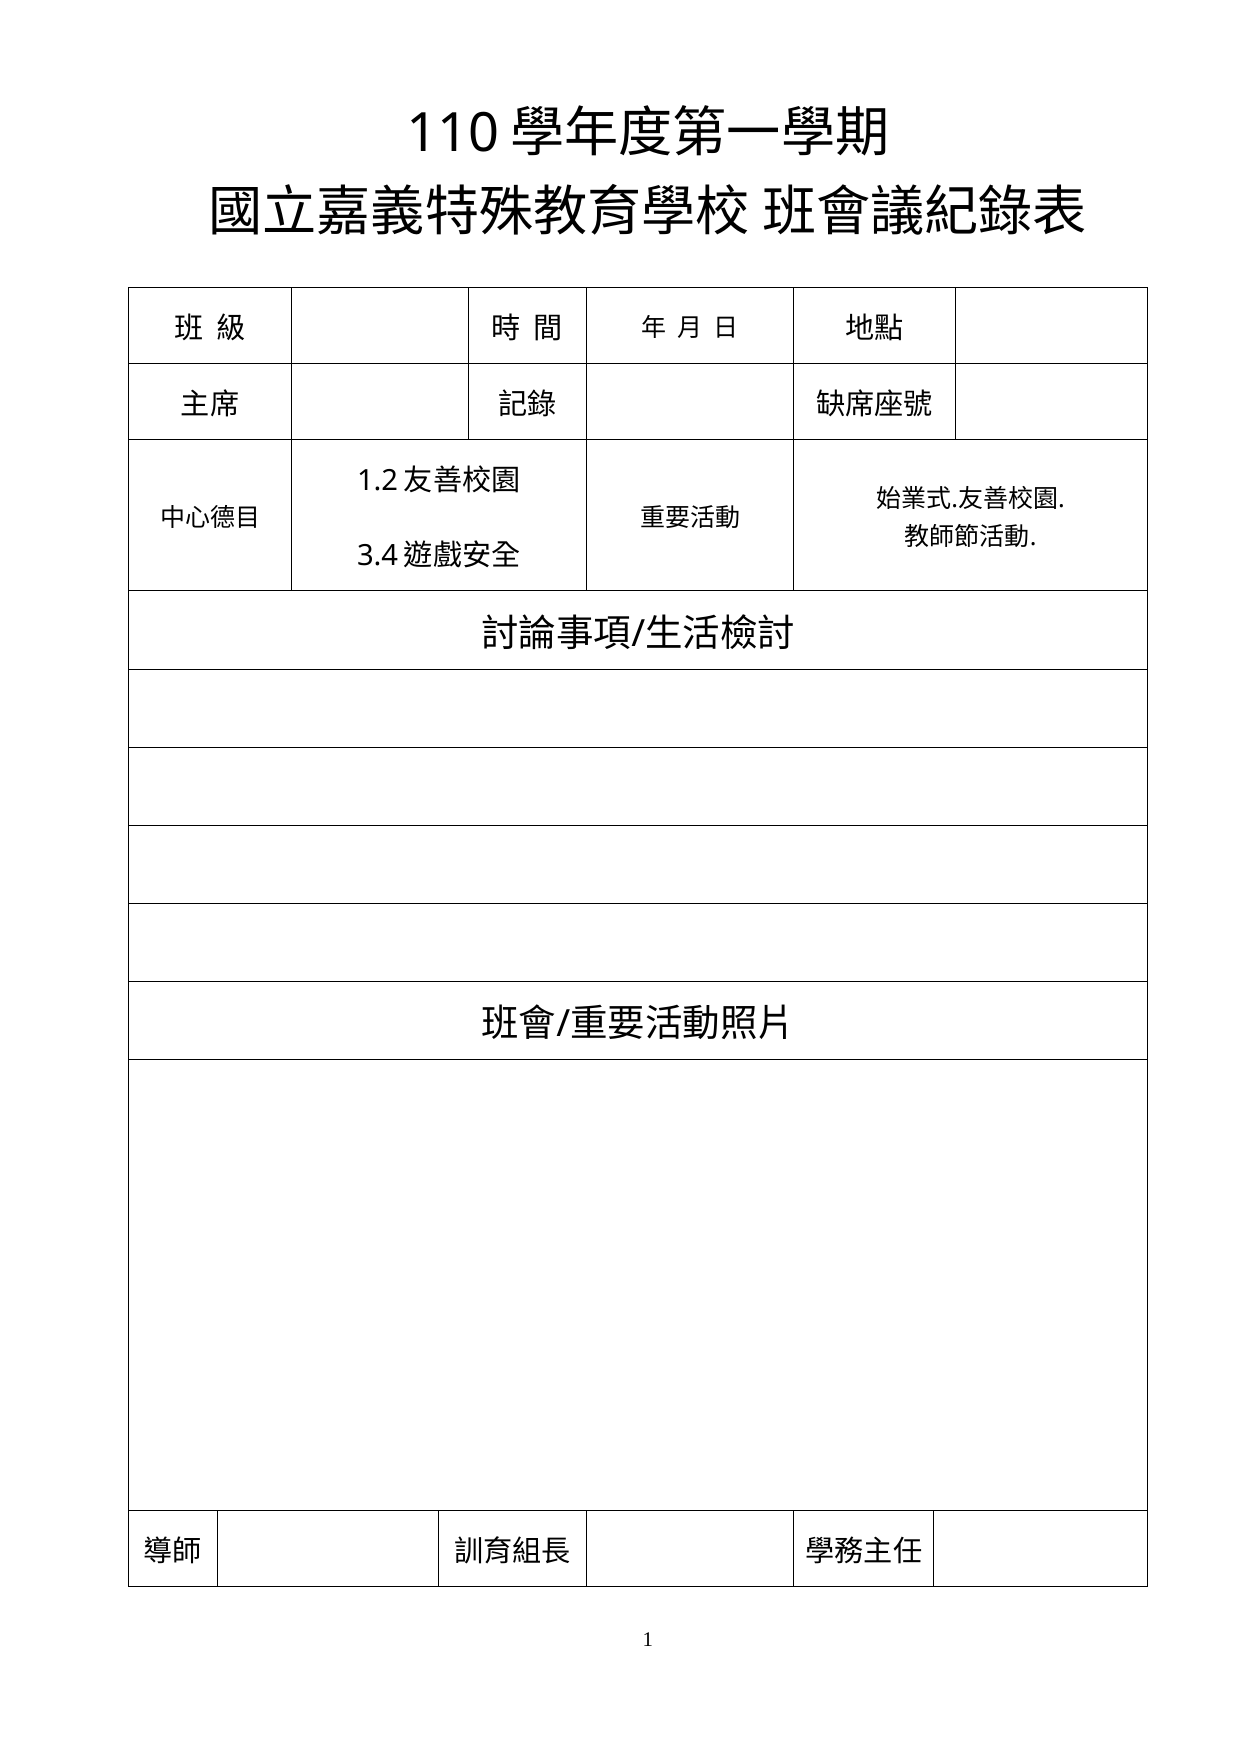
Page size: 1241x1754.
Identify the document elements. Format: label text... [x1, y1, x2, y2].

table_cell [218, 1511, 438, 1586]
table_cell [129, 670, 1147, 747]
table_header 時 間 [469, 288, 586, 363]
table_cell 始業式.友善校園. 教師節活動. [794, 440, 1147, 590]
table_cell [587, 1511, 793, 1586]
table_cell 記錄 [469, 364, 586, 439]
table_cell [934, 1511, 1147, 1586]
table_cell 學務主任 [794, 1511, 933, 1586]
table_cell 導師 [129, 1511, 217, 1586]
table_cell [956, 364, 1147, 439]
table_cell [129, 826, 1147, 903]
table_cell 重要活動 [587, 440, 793, 590]
table_cell [292, 364, 468, 439]
table_header [956, 288, 1147, 363]
table_cell 討論事項/生活檢討 [129, 591, 1147, 668]
table_cell [129, 1060, 1147, 1510]
table_cell 缺席座號 [794, 364, 955, 439]
table_cell [587, 364, 793, 439]
table_cell [129, 748, 1147, 825]
table_cell 班會/重要活動照片 [129, 982, 1147, 1059]
table_cell 主席 [129, 364, 291, 439]
table_cell 1.2友善校園 3.4遊戲安全 [292, 440, 586, 590]
table_cell 訓育組長 [439, 1511, 586, 1586]
table_header 年 月 日 [587, 288, 793, 363]
table_header 班 級 [129, 288, 291, 363]
table_header [292, 288, 468, 363]
table_cell 中心德目 [129, 440, 291, 590]
table_cell [129, 904, 1147, 981]
table_header 地點 [794, 288, 955, 363]
